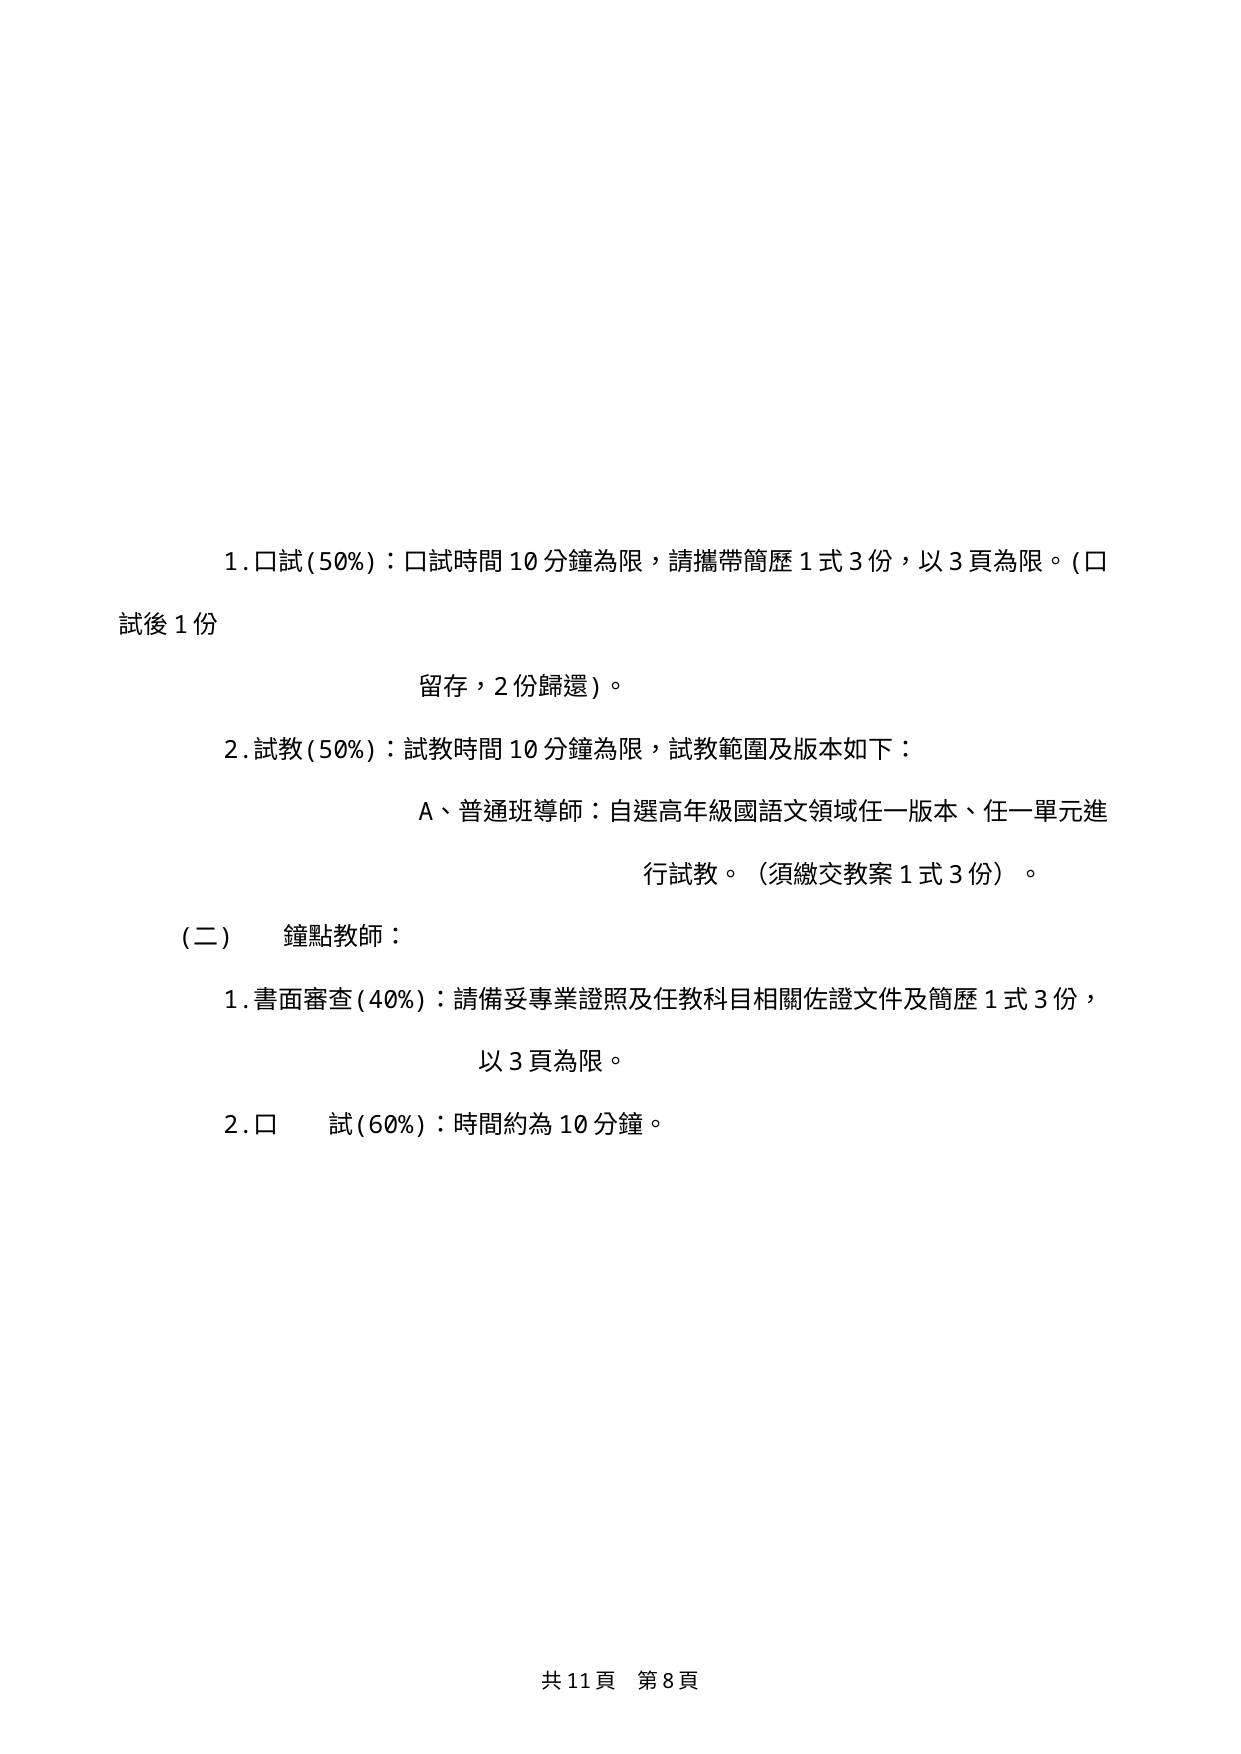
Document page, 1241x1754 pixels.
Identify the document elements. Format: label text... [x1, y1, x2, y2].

text 1.書面審查(40%)：請備妥專業證照及任教科目相關佐證文件及簡歷1式3份， 以3頁為限。 [118, 956, 1122, 1081]
text 2.試教(50%)：試教時間10分鐘為限，試教範圍及版本如下： [118, 706, 1122, 768]
text 2.口 試(60%)：時間約為10分鐘。 [118, 1081, 1122, 1143]
text (二) 鐘點教師： [118, 893, 1122, 956]
text 1.口試(50%)：口試時間10分鐘為限，請攜帶簡歷1式3份，以3頁為限。(口試後1份 留存，2份歸還)。 [118, 518, 1122, 706]
text A、普通班導師：自選高年級國語文領域任一版本、任一單元進 [118, 768, 1122, 831]
text 行試教。（須繳交教案1式3份）。 [118, 831, 1122, 893]
